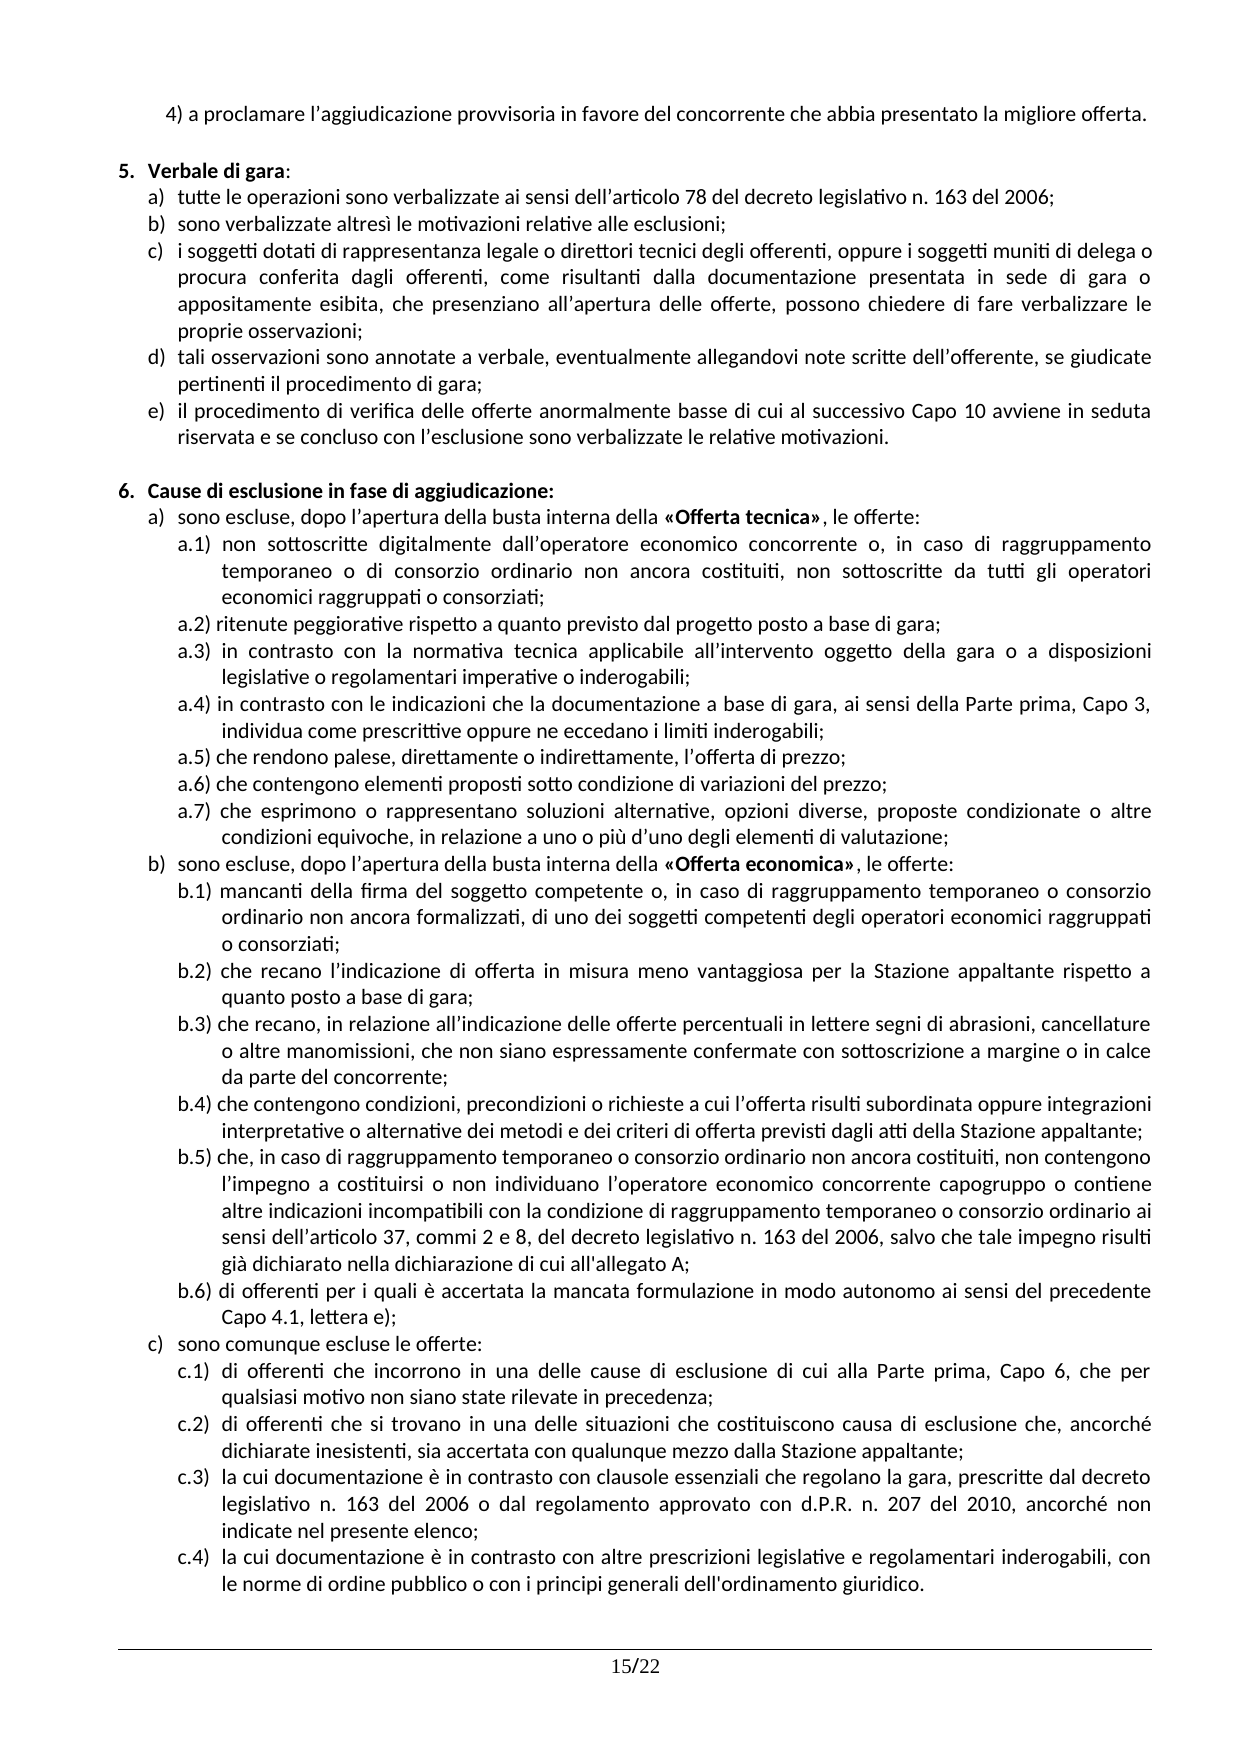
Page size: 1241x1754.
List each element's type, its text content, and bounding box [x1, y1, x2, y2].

text c.4) la cui documentazione è in contrasto con altre prescrizioni legislative e regolamentari inderogabili, con le norme di ordine pubblico o con i principi generali dell'ordinamento giuridico. [177, 1543, 1152, 1597]
text b.5) che, in caso di raggruppamento temporaneo o consorzio ordinario non ancora costituiti, non contengono l’impegno a costituirsi o non individuano l’operatore economico concorrente capogruppo o contiene altre indicazioni incompatibili con la condizione di raggruppamento temporaneo o consorzio ordinario ai sensi dell’articolo 37, commi 2 e 8, del decreto legislativo n. 163 del 2006, salvo che tale impegno risulti già dichiarato nella dichiarazione di cui all'allegato A; [177, 1143, 1152, 1277]
text a.7) che esprimono o rappresentano soluzioni alternative, opzioni diverse, proposte condizionate o altre condizioni equivoche, in relazione a uno o più d’uno degli elementi di valutazione; [177, 797, 1152, 850]
text a.6) che contengono elementi proposti sotto condizione di variazioni del prezzo; [177, 770, 1152, 797]
text a) sono escluse, dopo l’apertura della busta interna della «Offerta tecnica», le offerte: [148, 503, 1152, 530]
text a.3) in contrasto con la normativa tecnica applicabile all’intervento oggetto della gara o a disposizioni legislative o regolamentari imperative o inderogabili; [177, 637, 1152, 690]
text 6. Cause di esclusione in fase di aggiudicazione: [118, 477, 1152, 503]
text b.2) che recano l’indicazione di offerta in misura meno vantaggiosa per la Stazione appaltante rispetto a quanto posto a base di gara; [177, 957, 1152, 1010]
text c.1) di offerenti che incorrono in una delle cause di esclusione di cui alla Parte prima, Capo 6, che per qualsiasi motivo non siano state rilevate in precedenza; [177, 1357, 1152, 1410]
text c.3) la cui documentazione è in contrasto con clausole essenziali che regolano la gara, prescritte dal decreto legislativo n. 163 del 2006 o dal regolamento approvato con d.P.R. n. 207 del 2010, ancorché non indicate nel presente elenco; [177, 1463, 1152, 1543]
text a.5) che rendono palese, direttamente o indirettamente, l’offerta di prezzo; [177, 743, 1152, 770]
text b.1) mancanti della firma del soggetto competente o, in caso di raggruppamento temporaneo o consorzio ordinario non ancora formalizzati, di uno dei soggetti competenti degli operatori economici raggruppati o consorziati; [177, 877, 1152, 957]
text e) il procedimento di verifica delle offerte anormalmente basse di cui al successivo Capo 10 avviene in seduta riservata e se concluso con l’esclusione sono verbalizzate le relative motivazioni. [148, 397, 1152, 450]
text a.2) ritenute peggiorative rispetto a quanto previsto dal progetto posto a base di gara; [177, 610, 1152, 637]
text a) tutte le operazioni sono verbalizzate ai sensi dell’articolo 78 del decreto legislativo n. 163 del 2006; [148, 183, 1152, 210]
text c) i soggetti dotati di rappresentanza legale o direttori tecnici degli offerenti, oppure i soggetti muniti di delega o procura conferita dagli offerenti, come risultanti dalla documentazione presentata in sede di gara o appositamente esibita, che presenziano all’apertura delle offerte, possono chiedere di fare verbalizzare le proprie osservazioni; [148, 237, 1152, 343]
text 5. Verbale di gara: [118, 157, 1152, 183]
text 4) a proclamare l’aggiudicazione provvisoria in favore del concorrente che abbia presentato la migliore offerta. [165, 100, 1152, 127]
text c) sono comunque escluse le offerte: [148, 1330, 1152, 1357]
text d) tali osservazioni sono annotate a verbale, eventualmente allegandovi note scritte dell’offerente, se giudicate pertinenti il procedimento di gara; [148, 343, 1152, 397]
text c.2) di offerenti che si trovano in una delle situazioni che costituiscono causa di esclusione che, ancorché dichiarate inesistenti, sia accertata con qualunque mezzo dalla Stazione appaltante; [177, 1410, 1152, 1463]
text b.6) di offerenti per i quali è accertata la mancata formulazione in modo autonomo ai sensi del precedente Capo 4.1, lettera e); [177, 1277, 1152, 1330]
text b.3) che recano, in relazione all’indicazione delle offerte percentuali in lettere segni di abrasioni, cancellature o altre manomissioni, che non siano espressamente confermate con sottoscrizione a margine o in calce da parte del concorrente; [177, 1010, 1152, 1090]
text a.4) in contrasto con le indicazioni che la documentazione a base di gara, ai sensi della Parte prima, Capo 3, individua come prescrittive oppure ne eccedano i limiti inderogabili; [177, 690, 1152, 743]
text b.4) che contengono condizioni, precondizioni o richieste a cui l’offerta risulti subordinata oppure integrazioni interpretative o alternative dei metodi e dei criteri di offerta previsti dagli atti della Stazione appaltante; [177, 1090, 1152, 1143]
text b) sono escluse, dopo l’apertura della busta interna della «Offerta economica», le offerte: [148, 850, 1152, 877]
text b) sono verbalizzate altresì le motivazioni relative alle esclusioni; [148, 210, 1152, 237]
text a.1) non sottoscritte digitalmente dall’operatore economico concorrente o, in caso di raggruppamento temporaneo o di consorzio ordinario non ancora costituiti, non sottoscritte da tutti gli operatori economici raggruppati o consorziati; [177, 530, 1152, 610]
